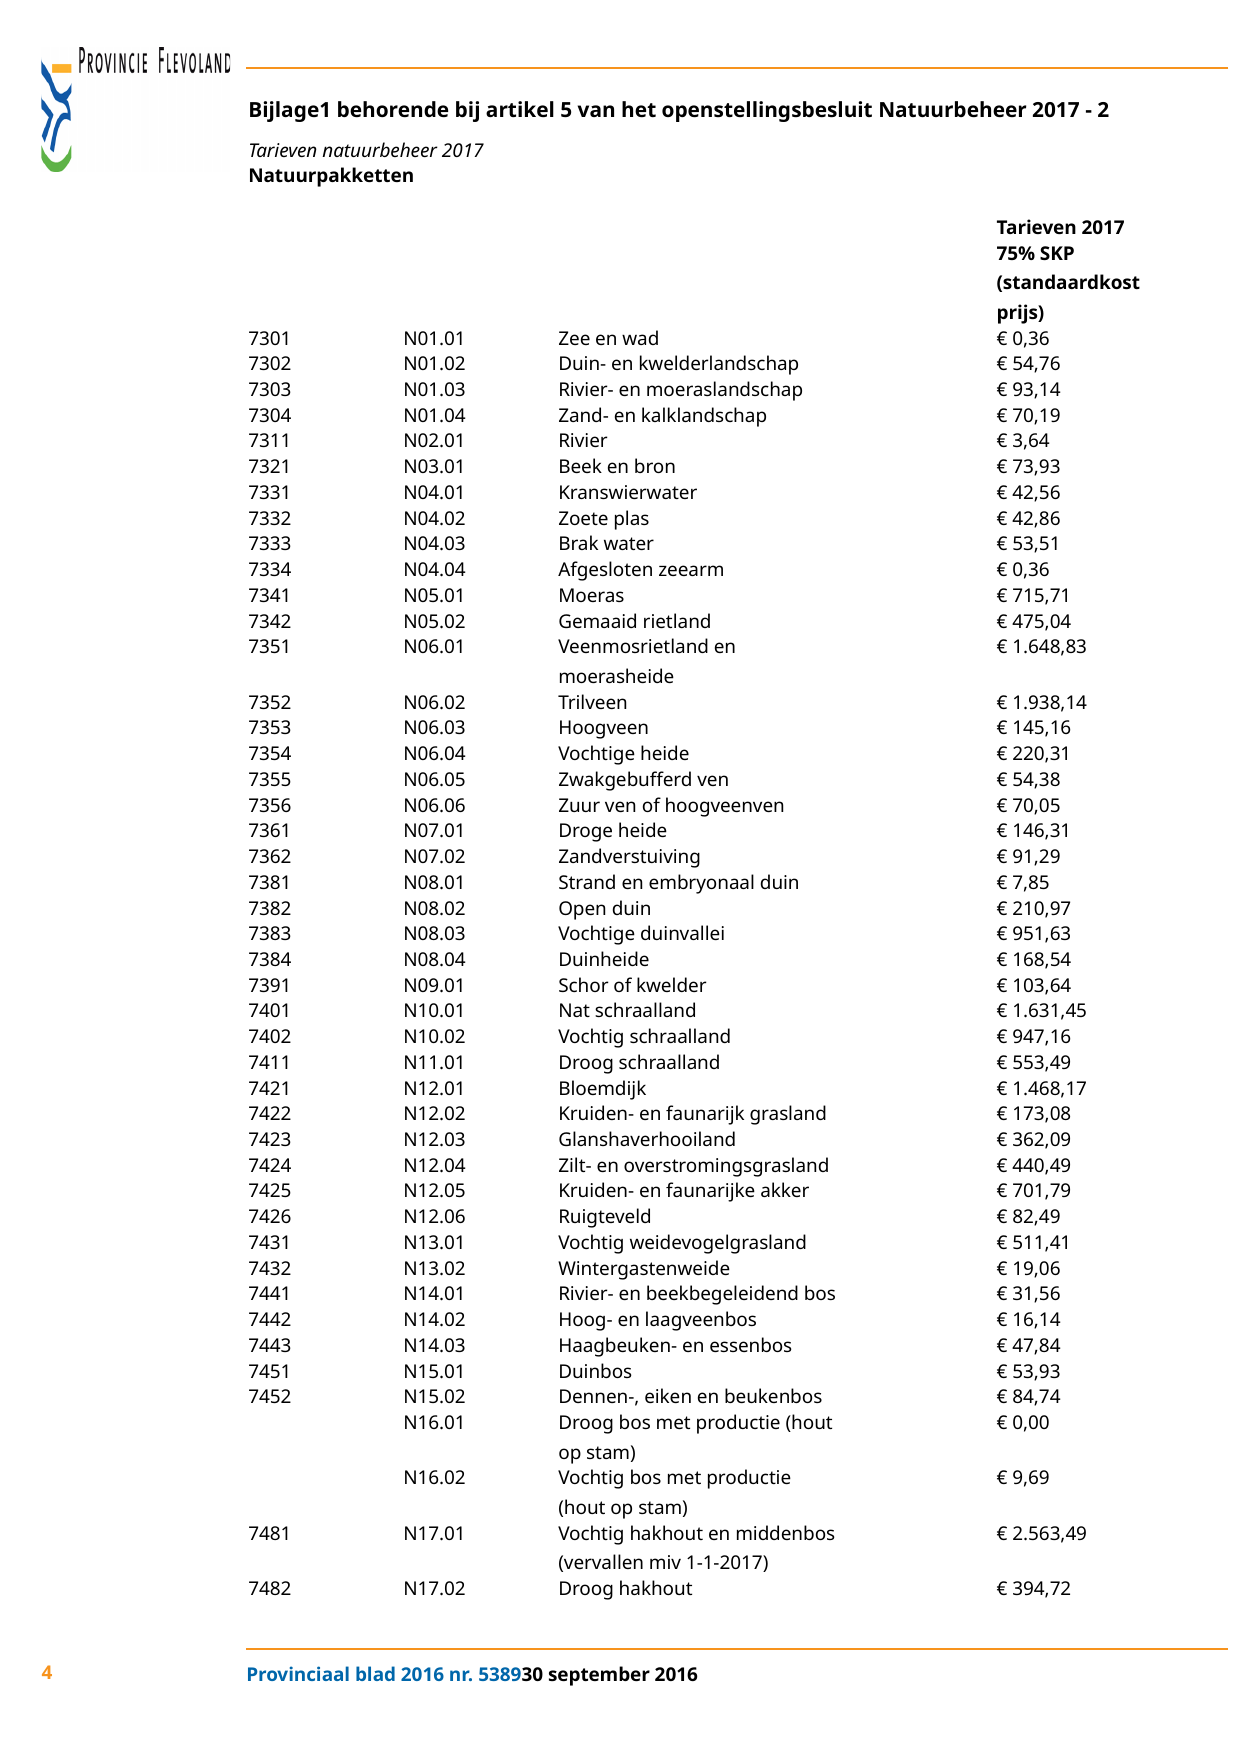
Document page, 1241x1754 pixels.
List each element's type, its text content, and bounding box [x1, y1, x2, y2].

table_cell [558, 189, 841, 214]
table_cell Veenmosrietland en moerasheide [558, 634, 841, 689]
table_cell [841, 531, 996, 556]
table_cell 7383 [248, 920, 403, 946]
table_cell 7356 [248, 792, 403, 817]
table_cell 7481 [248, 1520, 403, 1575]
table_header [841, 163, 996, 188]
table_cell N03.01 [403, 454, 558, 479]
table_cell [841, 920, 996, 946]
table_cell N11.01 [403, 1049, 558, 1075]
table_cell Vochtige heide [558, 740, 841, 766]
table_cell Gemaaid rietland [558, 608, 841, 633]
table_cell [841, 1384, 996, 1409]
table_cell 7302 [248, 351, 403, 376]
table_cell € 440,49 [996, 1152, 1152, 1178]
table_cell [841, 1465, 996, 1520]
table_cell Beek en bron [558, 454, 841, 479]
table_cell [841, 1306, 996, 1332]
table_cell Tarieven 2017 [996, 214, 1152, 240]
table_cell Duinbos [558, 1358, 841, 1383]
table_cell € 145,16 [996, 715, 1152, 740]
table_cell Moeras [558, 582, 841, 608]
table_cell Kruiden- en faunarijke akker [558, 1178, 841, 1203]
table_cell N12.03 [403, 1126, 558, 1152]
table_cell Hoog- en laagveenbos [558, 1306, 841, 1332]
table_cell 7442 [248, 1306, 403, 1332]
table_cell N12.04 [403, 1152, 558, 1178]
table_cell [841, 1281, 996, 1306]
table_cell 7304 [248, 402, 403, 428]
table_cell € 1.468,17 [996, 1075, 1152, 1101]
table_cell 7321 [248, 454, 403, 479]
table_cell Rivier- en moeraslandschap [558, 376, 841, 402]
table_cell 7402 [248, 1023, 403, 1049]
table_cell Vochtig weidevogelgrasland [558, 1229, 841, 1255]
table_cell N08.04 [403, 946, 558, 972]
table_cell [841, 869, 996, 895]
table_cell [403, 240, 558, 325]
table_cell 7426 [248, 1204, 403, 1229]
table_cell € 53,51 [996, 531, 1152, 556]
table_cell Zee en wad [558, 325, 841, 351]
table_cell Rivier- en beekbegeleidend bos [558, 1281, 841, 1306]
table_cell N06.02 [403, 689, 558, 714]
table_cell N13.02 [403, 1255, 558, 1281]
table_cell 7301 [248, 325, 403, 351]
table_cell [558, 214, 841, 240]
table_cell [841, 740, 996, 766]
table_cell Kruiden- en faunarijk grasland [558, 1101, 841, 1126]
table_cell N12.01 [403, 1075, 558, 1101]
table_cell [841, 582, 996, 608]
table_cell € 475,04 [996, 608, 1152, 633]
table_cell Open duin [558, 895, 841, 920]
table_cell [403, 214, 558, 240]
table_cell € 362,09 [996, 1126, 1152, 1152]
table_cell [841, 505, 996, 531]
table_cell € 146,31 [996, 818, 1152, 843]
table_cell € 173,08 [996, 1101, 1152, 1126]
table_cell [841, 214, 996, 240]
table_cell [248, 214, 403, 240]
table_cell € 2.563,49 [996, 1520, 1152, 1575]
table_cell [841, 818, 996, 843]
table_cell [841, 1126, 996, 1152]
table_cell [841, 189, 996, 214]
table_cell N07.01 [403, 818, 558, 843]
table_cell € 54,38 [996, 766, 1152, 792]
table_cell € 91,29 [996, 843, 1152, 869]
table_cell Zwakgebufferd ven [558, 766, 841, 792]
table_cell [248, 240, 403, 325]
table_cell € 947,16 [996, 1023, 1152, 1049]
table_cell [841, 792, 996, 817]
table_cell [248, 1465, 403, 1520]
table_cell N14.03 [403, 1332, 558, 1358]
table_cell € 715,71 [996, 582, 1152, 608]
table_cell Haagbeuken- en essenbos [558, 1332, 841, 1358]
table_cell 7421 [248, 1075, 403, 1101]
table_cell € 1.938,14 [996, 689, 1152, 714]
table_cell [248, 189, 403, 214]
table_cell [841, 843, 996, 869]
table_cell € 93,14 [996, 376, 1152, 402]
table_cell € 951,63 [996, 920, 1152, 946]
table_cell [841, 689, 996, 714]
table_cell Hoogveen [558, 715, 841, 740]
table_cell N04.01 [403, 479, 558, 505]
table_cell N15.02 [403, 1384, 558, 1409]
table_cell N12.06 [403, 1204, 558, 1229]
picture [41, 47, 231, 172]
table_cell N16.02 [403, 1465, 558, 1520]
table_cell 7381 [248, 869, 403, 895]
table_cell 7391 [248, 972, 403, 998]
table_cell 7382 [248, 895, 403, 920]
table_cell [558, 240, 841, 325]
table_cell 7352 [248, 689, 403, 714]
table_cell € 47,84 [996, 1332, 1152, 1358]
table_cell [841, 428, 996, 453]
table_cell Vochtig bos met productie (hout op stam) [558, 1465, 841, 1520]
table_cell € 220,31 [996, 740, 1152, 766]
table_cell € 53,93 [996, 1358, 1152, 1383]
table_cell [841, 1101, 996, 1126]
table_cell Glanshaverhooiland [558, 1126, 841, 1152]
table_cell N06.01 [403, 634, 558, 689]
table_cell Rivier [558, 428, 841, 453]
table_cell [841, 766, 996, 792]
table_cell Zilt- en overstromingsgrasland [558, 1152, 841, 1178]
table_cell [248, 1409, 403, 1464]
table_cell Afgesloten zeearm [558, 556, 841, 582]
table_cell 7342 [248, 608, 403, 633]
table_cell € 0,36 [996, 556, 1152, 582]
table_cell Vochtige duinvallei [558, 920, 841, 946]
table_cell € 73,93 [996, 454, 1152, 479]
table_cell € 54,76 [996, 351, 1152, 376]
table_cell € 0,00 [996, 1409, 1152, 1464]
table_cell [841, 556, 996, 582]
table_cell € 701,79 [996, 1178, 1152, 1203]
table_cell N13.01 [403, 1229, 558, 1255]
table_cell N08.01 [403, 869, 558, 895]
table_cell Strand en embryonaal duin [558, 869, 841, 895]
table_cell € 82,49 [996, 1204, 1152, 1229]
table_cell € 0,36 [996, 325, 1152, 351]
table_cell 7422 [248, 1101, 403, 1126]
table_cell N17.02 [403, 1575, 558, 1601]
table_cell [841, 1575, 996, 1601]
table_cell [841, 1409, 996, 1464]
table_cell Droog hakhout [558, 1575, 841, 1601]
table_cell 7384 [248, 946, 403, 972]
table_cell 7362 [248, 843, 403, 869]
table_cell N08.02 [403, 895, 558, 920]
table_cell N14.02 [403, 1306, 558, 1332]
table_cell € 7,85 [996, 869, 1152, 895]
table_cell [841, 946, 996, 972]
table_cell N06.03 [403, 715, 558, 740]
table_cell 7411 [248, 1049, 403, 1075]
table_header [996, 163, 1152, 188]
table_cell N08.03 [403, 920, 558, 946]
table_header Natuurpakketten [248, 163, 558, 188]
table_cell N06.05 [403, 766, 558, 792]
table_cell [841, 972, 996, 998]
table_cell Vochtig schraalland [558, 1023, 841, 1049]
table_cell 75% SKP (standaardkostprijs) [996, 240, 1152, 325]
table_cell [841, 351, 996, 376]
table_cell 7431 [248, 1229, 403, 1255]
table_cell N17.01 [403, 1520, 558, 1575]
table_cell N01.04 [403, 402, 558, 428]
table_cell € 394,72 [996, 1575, 1152, 1601]
table_cell € 9,69 [996, 1465, 1152, 1520]
table_cell [841, 402, 996, 428]
table_cell € 1.631,45 [996, 998, 1152, 1023]
table_cell N14.01 [403, 1281, 558, 1306]
table_cell N04.03 [403, 531, 558, 556]
table_cell Nat schraalland [558, 998, 841, 1023]
table_cell 7311 [248, 428, 403, 453]
table_cell [841, 1358, 996, 1383]
table_cell Droge heide [558, 818, 841, 843]
table_cell [841, 715, 996, 740]
table_cell N10.02 [403, 1023, 558, 1049]
table_cell N06.06 [403, 792, 558, 817]
table_cell [841, 240, 996, 325]
table_cell € 16,14 [996, 1306, 1152, 1332]
table_cell [841, 1204, 996, 1229]
table_cell 7303 [248, 376, 403, 402]
table_cell [841, 1049, 996, 1075]
table_cell Duinheide [558, 946, 841, 972]
table_cell N05.01 [403, 582, 558, 608]
table_cell Duin- en kwelderlandschap [558, 351, 841, 376]
table_cell 7331 [248, 479, 403, 505]
table_cell [841, 1178, 996, 1203]
table_cell 7361 [248, 818, 403, 843]
table_cell Zoete plas [558, 505, 841, 531]
table_cell € 70,19 [996, 402, 1152, 428]
table_cell Kranswierwater [558, 479, 841, 505]
table_cell N12.02 [403, 1101, 558, 1126]
table_cell € 168,54 [996, 946, 1152, 972]
table_cell [841, 895, 996, 920]
table_cell [841, 325, 996, 351]
table_cell N07.02 [403, 843, 558, 869]
table_cell 7332 [248, 505, 403, 531]
table_cell 7333 [248, 531, 403, 556]
table_cell [841, 634, 996, 689]
table_cell € 70,05 [996, 792, 1152, 817]
table_cell 7341 [248, 582, 403, 608]
table_cell N01.01 [403, 325, 558, 351]
table_cell 7441 [248, 1281, 403, 1306]
table_cell Vochtig hakhout en middenbos (vervallen miv 1-1-2017) [558, 1520, 841, 1575]
table_cell Droog bos met productie (hout op stam) [558, 1409, 841, 1464]
table_cell 7353 [248, 715, 403, 740]
table_cell N12.05 [403, 1178, 558, 1203]
table_cell Schor of kwelder [558, 972, 841, 998]
table_cell [841, 1152, 996, 1178]
table_cell € 210,97 [996, 895, 1152, 920]
table_cell 7451 [248, 1358, 403, 1383]
table_cell 7482 [248, 1575, 403, 1601]
table_cell [841, 1520, 996, 1575]
table_cell 7424 [248, 1152, 403, 1178]
text Tarieven natuurbeheer 2017 [248, 137, 1152, 163]
table_cell [841, 376, 996, 402]
table_cell [841, 1075, 996, 1101]
table_cell Dennen-, eiken en beukenbos [558, 1384, 841, 1409]
table_cell N15.01 [403, 1358, 558, 1383]
table_cell Zandverstuiving [558, 843, 841, 869]
table_cell [841, 1332, 996, 1358]
table_cell Bloemdijk [558, 1075, 841, 1101]
table_cell € 3,64 [996, 428, 1152, 453]
table_cell N04.02 [403, 505, 558, 531]
table_cell N06.04 [403, 740, 558, 766]
table_cell Ruigteveld [558, 1204, 841, 1229]
table_cell € 103,64 [996, 972, 1152, 998]
table_cell € 84,74 [996, 1384, 1152, 1409]
table_cell 7423 [248, 1126, 403, 1152]
table_cell [841, 1255, 996, 1281]
table_cell € 31,56 [996, 1281, 1152, 1306]
table_cell [841, 1229, 996, 1255]
table_cell Wintergastenweide [558, 1255, 841, 1281]
table_cell Zuur ven of hoogveenven [558, 792, 841, 817]
table_cell N04.04 [403, 556, 558, 582]
table_cell N10.01 [403, 998, 558, 1023]
table_cell [403, 189, 558, 214]
table_cell [841, 998, 996, 1023]
table_cell € 553,49 [996, 1049, 1152, 1075]
table_cell [841, 608, 996, 633]
table_cell N01.02 [403, 351, 558, 376]
table_cell € 42,86 [996, 505, 1152, 531]
table_cell Zand- en kalklandschap [558, 402, 841, 428]
table_cell Brak water [558, 531, 841, 556]
table_cell 7351 [248, 634, 403, 689]
table_cell [841, 479, 996, 505]
table_cell 7425 [248, 1178, 403, 1203]
table_cell 7432 [248, 1255, 403, 1281]
table_cell 7354 [248, 740, 403, 766]
table_cell € 511,41 [996, 1229, 1152, 1255]
table_cell 7452 [248, 1384, 403, 1409]
table_cell € 1.648,83 [996, 634, 1152, 689]
table_cell Trilveen [558, 689, 841, 714]
table_cell € 42,56 [996, 479, 1152, 505]
table_cell [841, 1023, 996, 1049]
table_cell N09.01 [403, 972, 558, 998]
table_cell [996, 189, 1152, 214]
table_cell 7401 [248, 998, 403, 1023]
table_cell 7443 [248, 1332, 403, 1358]
table_cell N05.02 [403, 608, 558, 633]
table_cell € 19,06 [996, 1255, 1152, 1281]
table_cell N16.01 [403, 1409, 558, 1464]
table_cell 7334 [248, 556, 403, 582]
table_cell [841, 454, 996, 479]
table_cell 7355 [248, 766, 403, 792]
text Bijlage1 behorende bij artikel 5 van het openstellingsbesluit Natuurbeheer 2017 - 2 [248, 95, 1152, 123]
table_cell N02.01 [403, 428, 558, 453]
table_header [558, 163, 841, 188]
table_cell Droog schraalland [558, 1049, 841, 1075]
table_cell N01.03 [403, 376, 558, 402]
